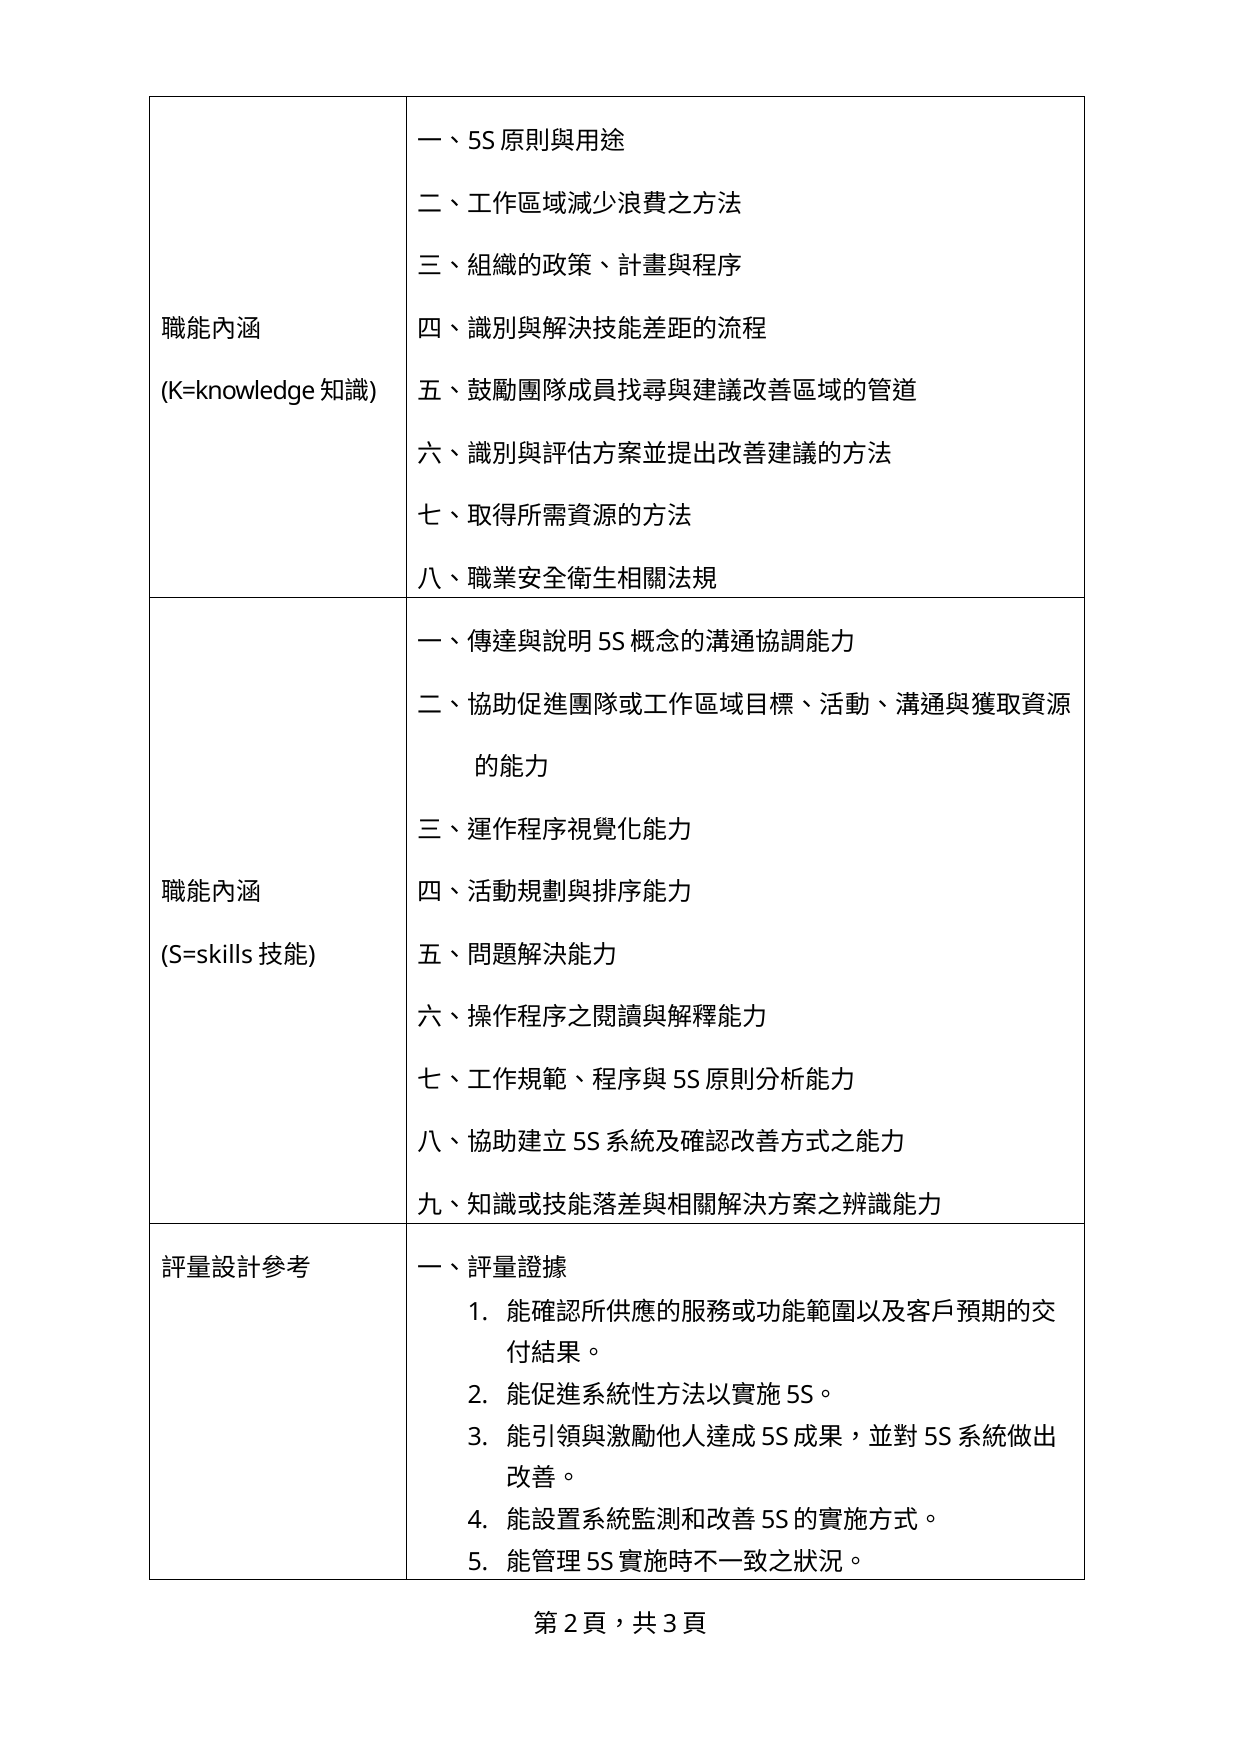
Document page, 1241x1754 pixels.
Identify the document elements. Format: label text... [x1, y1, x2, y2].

table_cell 5S原則與用途 工作區域減少浪費之方法 組織的政策、計畫與程序 識別與解決技能差距的流程 鼓勵團隊成員找尋與建議改善區域的管道 識別與評估方案並提出改善建議的方法 取得所需資源的方法 職業安全衛生相關法規 [407, 97, 1084, 597]
table_cell 評量設計參考 [150, 1224, 406, 1578]
table_cell 評量證據 能確認所供應的服務或功能範圍以及客戶預期的交付結果。 能促進系統性方法以實施5S。 能引領與激勵他人達成5S成果，並對5S系統做出改善。 能設置系統監測和改善5S的實施方式。 能管理5S實施時不一致之狀況。 評量情境與資源 相關工作場所程序和計畫。 相關文件、資料與資源。 來自主管或經理的報告。 應對突發事件的案例與情境。 評量方法 評量者提供模擬情境，觀察受評者提昇生產現場5S的運用之過程。 進行個案研究。 口頭或書面評量本單元相關知識。 證據作品集。 [407, 1224, 1084, 1578]
table_cell 職能內涵 (S=skills技能) [150, 598, 406, 1223]
table_cell 傳達與說明5S概念的溝通協調能力 協助促進團隊或工作區域目標、活動、溝通與獲取資源的能力 運作程序視覺化能力 活動規劃與排序能力 問題解決能力 操作程序之閱讀與解釋能力 工作規範、程序與5S原則分析能力 協助建立5S系統及確認改善方式之能力 知識或技能落差與相關解決方案之辨識能力 [407, 598, 1084, 1223]
table_cell 職能內涵 (K=knowledge知識) [150, 97, 406, 597]
